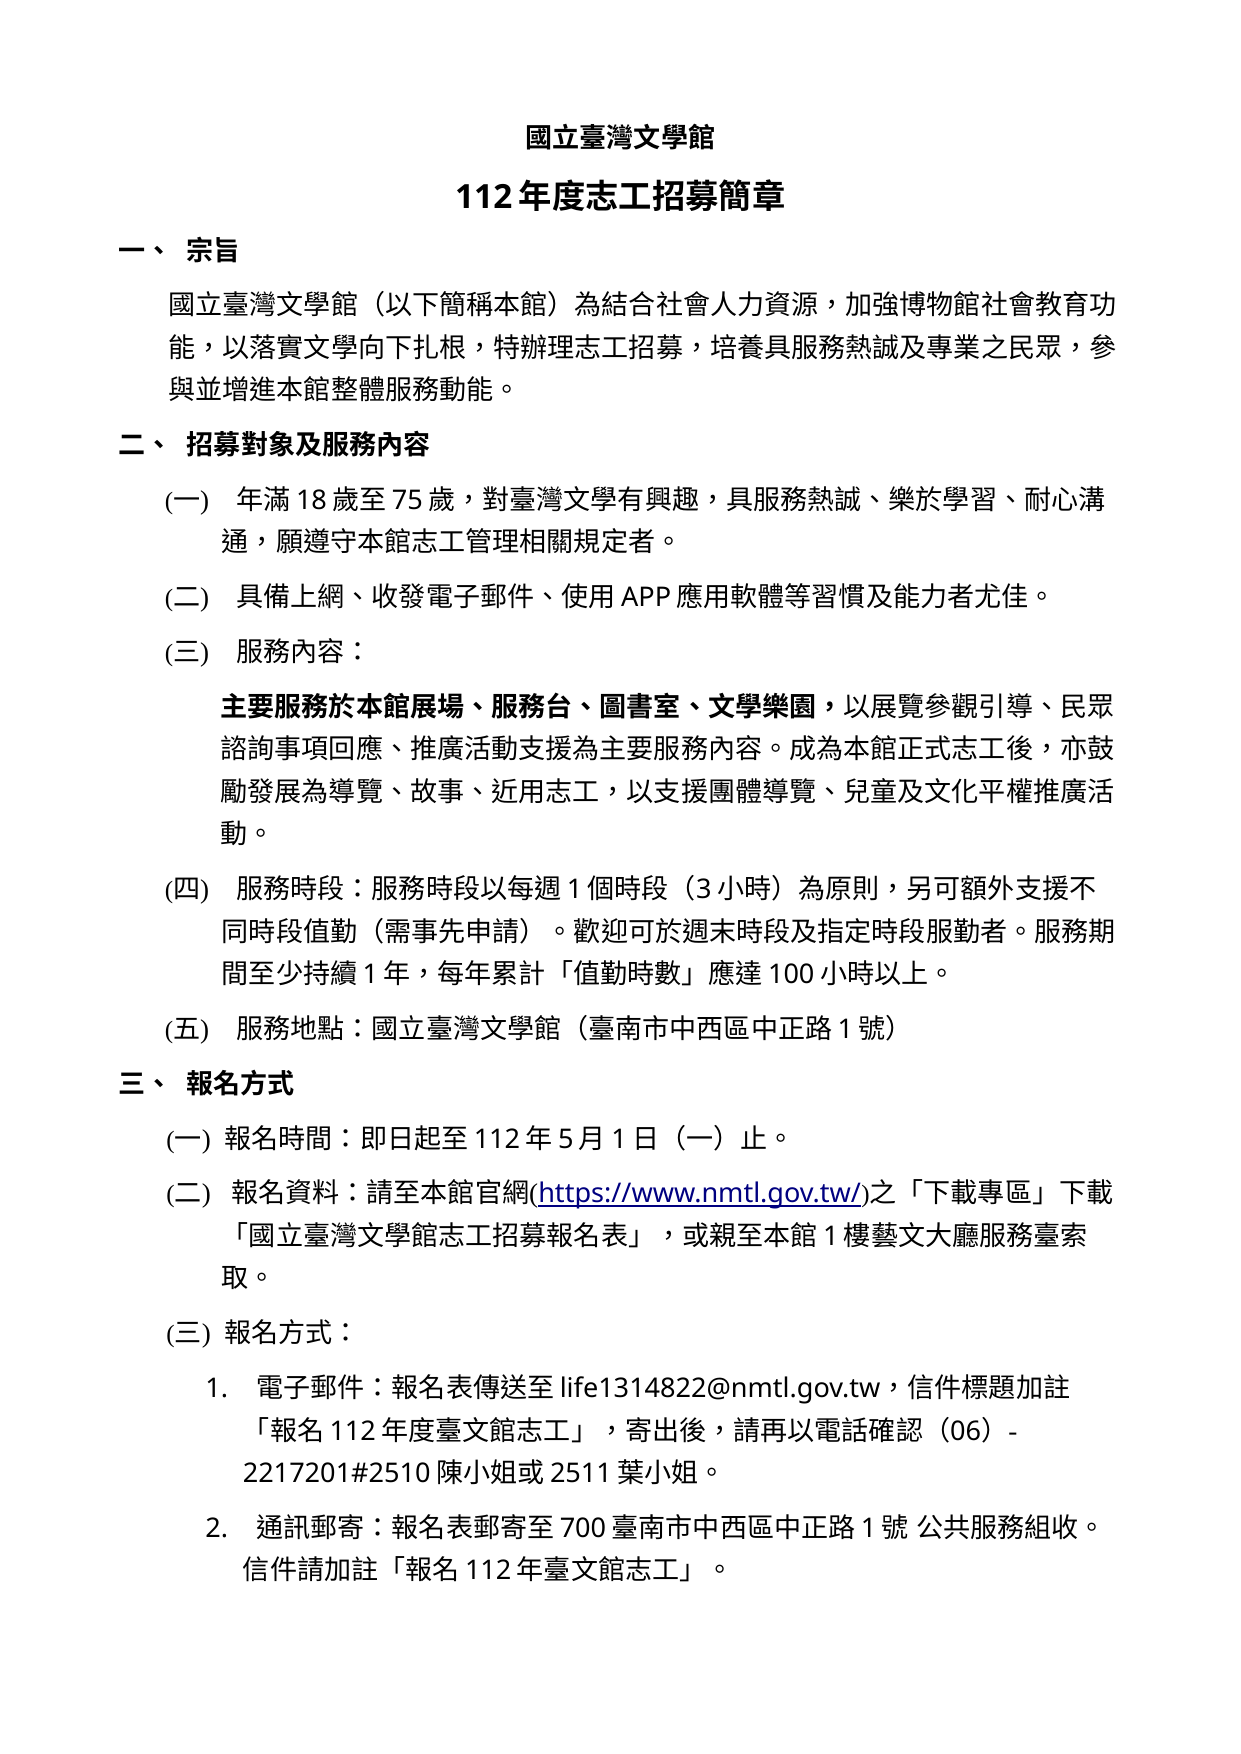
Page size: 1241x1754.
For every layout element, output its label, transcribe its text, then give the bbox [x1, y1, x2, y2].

text (一) 報名時間：即日起至112年5月1日（一）止。 [166, 1119, 1122, 1156]
text (四) 服務時段：服務時段以每週1個時段（3小時）為原則，另可額外支援不同時段值勤（需事先申請）。歡迎可於週末時段及指定時段服勤者。服務期間至少持續1年，每年累計「值勤時數」應達100小時以上。 [164, 869, 1122, 991]
text 112年度志工招募簡章 [118, 173, 1122, 218]
text 三、 報名方式 [118, 1064, 1122, 1101]
text (三) 報名方式： [166, 1314, 1122, 1351]
text 國立臺灣文學館（以下簡稱本館）為結合社會人力資源，加強博物館社會教育功能，以落實文學向下扎根，特辦理志工招募，培養具服務熱誠及專業之民眾，參與並增進本館整體服務動能。 [168, 286, 1122, 407]
text (五) 服務地點：國立臺灣文學館（臺南市中西區中正路1號） [164, 1009, 1122, 1046]
text 一、 宗旨 [118, 231, 1122, 268]
text 主要服務於本館展場、服務台、圖書室、文學樂園，以展覽參觀引導、民眾諮詢事項回應、推廣活動支援為主要服務內容。成為本館正式志工後，亦鼓勵發展為導覽、故事、近用志工，以支援團體導覽、兒童及文化平權推廣活動。 [220, 687, 1122, 852]
text 國立臺灣文學館 [118, 118, 1122, 155]
text (一) 年滿18歲至75歲，對臺灣文學有興趣，具服務熱誠、樂於學習、耐心溝通，願遵守本館志工管理相關規定者。 [164, 480, 1122, 560]
text (三) 服務內容： [164, 633, 1122, 669]
text (二) 具備上網、收發電子郵件、使用APP應用軟體等習慣及能力者尤佳。 [164, 578, 1122, 614]
text (二) 報名資料：請至本館官網(https://www.nmtl.gov.tw/)之「下載專區」下載「國立臺灣文學館志工招募報名表」，或親至本館1樓藝文大廳服務臺索取。 [166, 1174, 1122, 1296]
text 1. 電子郵件：報名表傳送至life1314822@nmtl.gov.tw，信件標題加註「報名112年度臺文館志工」，寄出後，請再以電話確認（06）-2217201#2510陳小姐或2511葉小姐。 [205, 1368, 1122, 1490]
text 二、 招募對象及服務內容 [118, 426, 1122, 462]
text 2. 通訊郵寄：報名表郵寄至700臺南市中西區中正路1號 公共服務組收。信件請加註「報名112年臺文館志工」。 [205, 1508, 1122, 1587]
